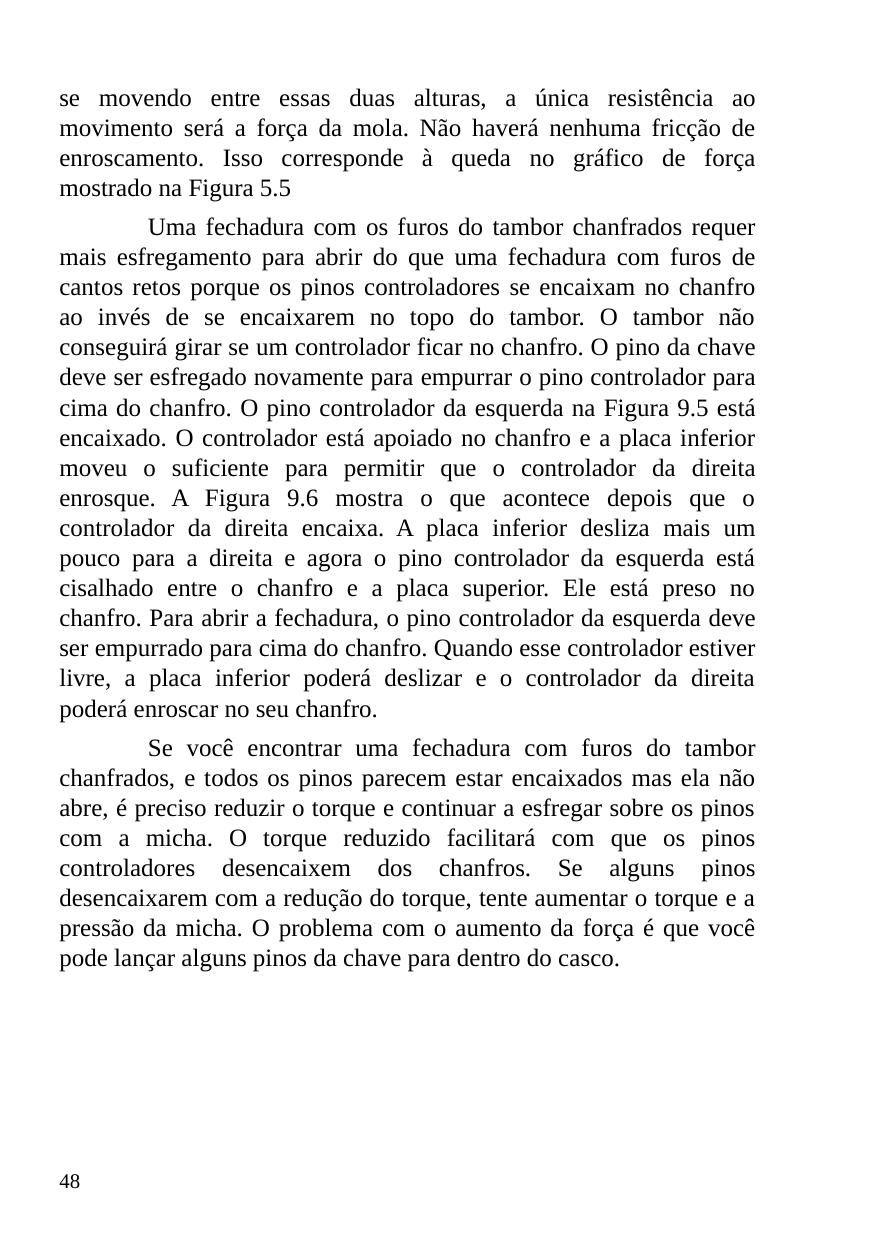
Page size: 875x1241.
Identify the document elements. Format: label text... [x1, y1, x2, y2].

text Uma fechadura com os furos do tambor chanfrados requer mais esfregamento para abrir do que uma fechadura com furos de cantos retos porque os pinos controladores se encaixam no chanfro ao invés de se encaixarem no topo do tambor. O tambor não conseguirá girar se um controlador ficar no chanfro. O pino da chave deve ser esfregado novamente para empurrar o pino controlador para cima do chanfro. O pino controlador da esquerda na Figura 9.5 está encaixado. O controlador está apoiado no chanfro e a placa inferior moveu o suficiente para permitir que o controlador da direita enrosque. A Figura 9.6 mostra o que acontece depois que o controlador da direita encaixa. A placa inferior desliza mais um pouco para a direita e agora o pino controlador da esquerda está cisalhado entre o chanfro e a placa superior. Ele está preso no chanfro. Para abrir a fechadura, o pino controlador da esquerda deve ser empurrado para cima do chanfro. Quando esse controlador estiver livre, a placa inferior poderá deslizar e o controlador da direita poderá enroscar no seu chanfro. [59, 212, 756, 722]
text Se você encontrar uma fechadura com furos do tambor chanfrados, e todos os pinos parecem estar encaixados mas ela não abre, é preciso reduzir o torque e continuar a esfregar sobre os pinos com a micha. O torque reduzido facilitará com que os pinos controladores desencaixem dos chanfros. Se alguns pinos desencaixarem com a redução do torque, tente aumentar o torque e a pressão da micha. O problema com o aumento da força é que você pode lançar alguns pinos da chave para dentro do casco. [59, 733, 756, 972]
text se movendo entre essas duas alturas, a única resistência ao movimento será a força da mola. Não haverá nenhuma fricção de enroscamento. Isso corresponde à queda no gráfico de força mostrado na Figura 5.5 [59, 83, 756, 202]
